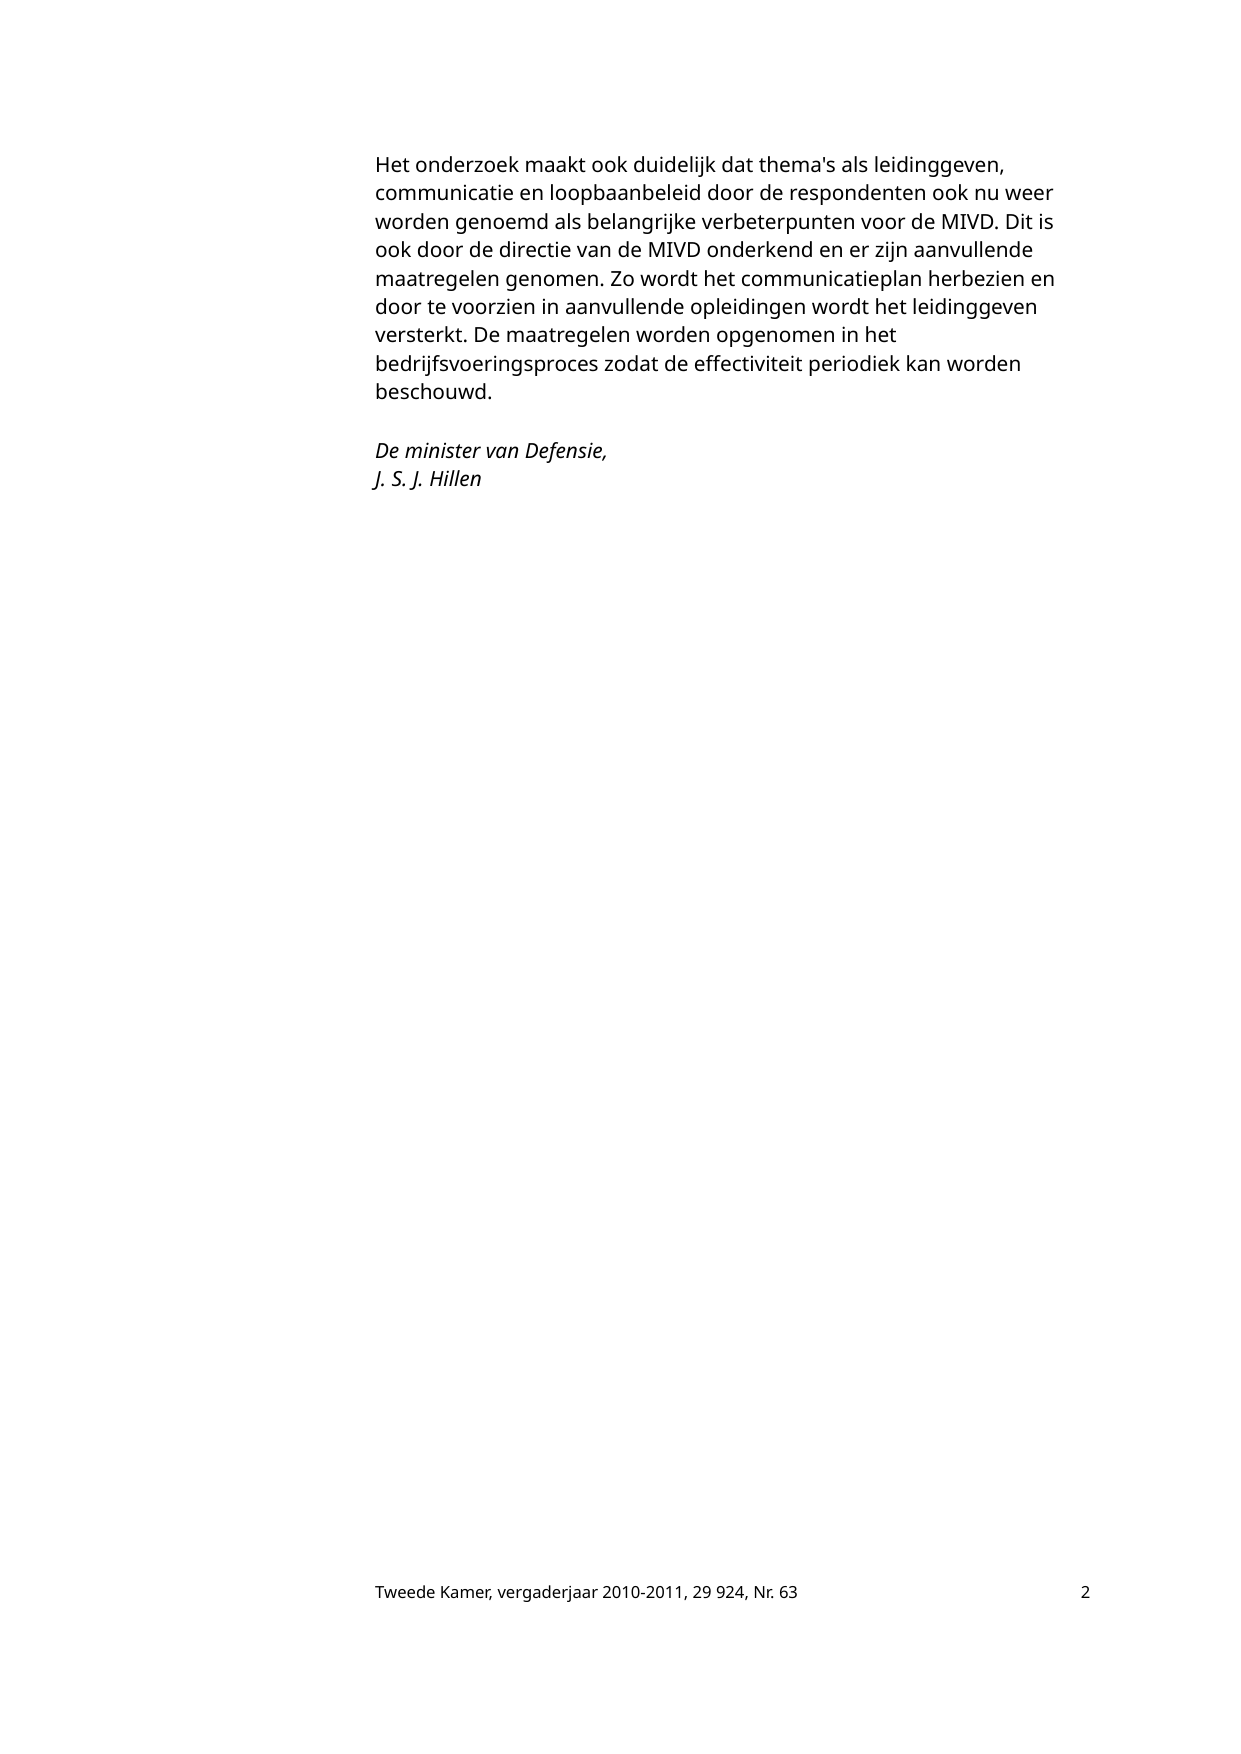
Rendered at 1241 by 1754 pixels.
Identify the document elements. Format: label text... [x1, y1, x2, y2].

text De minister van Defensie, [375, 436, 1090, 464]
text Het onderzoek maakt ook duidelijk dat thema's als leidinggeven, communicatie en loopbaanbeleid door de respondenten ook nu weer worden genoemd als belangrijke verbeterpunten voor de MIVD. Dit is ook door de directie van de MIVD onderkend en er zijn aanvullende maatregelen genomen. Zo wordt het communicatieplan herbezien en door te voorzien in aanvullende opleidingen wordt het leidinggeven versterkt. De maatregelen worden opgenomen in het bedrijfsvoeringsproces zodat de effectiviteit periodiek kan worden beschouwd. [375, 150, 1090, 406]
text J. S. J. Hillen [375, 464, 1090, 493]
